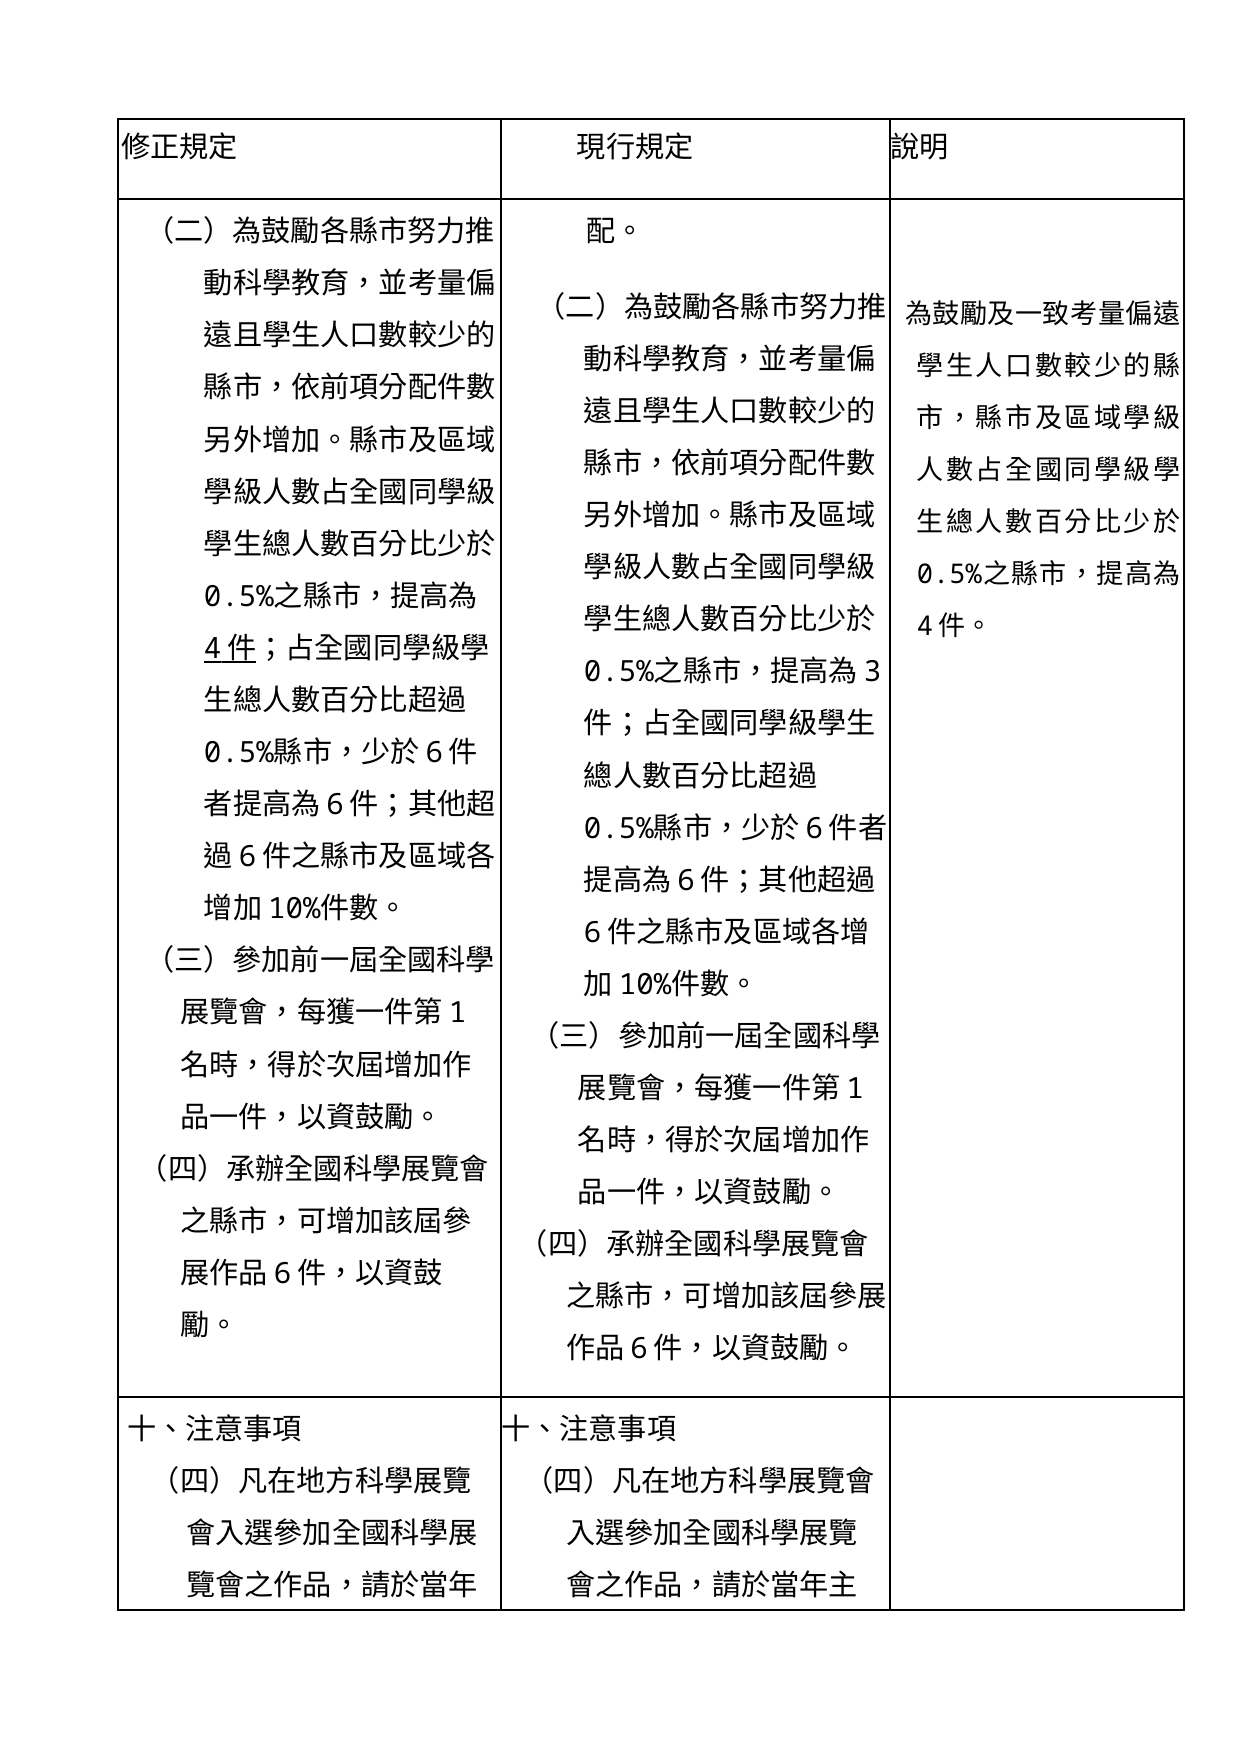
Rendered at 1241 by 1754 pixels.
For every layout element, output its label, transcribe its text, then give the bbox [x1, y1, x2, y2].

table_cell 十、注意事項 （四）凡在地方科學展覽會入選參加全國科學展覽會之作品，請於當年主 [502, 1398, 889, 1609]
table_cell 配。 （二）為鼓勵各縣市努力推動科學教育，並考量偏遠且學生人口數較少的縣市，依前項分配件數另外增加。縣市及區域學級人數占全國同學級學生總人數百分比少於0.5%之縣市，提高為3件；占全國同學級學生總人數百分比超過0.5%縣市，少於6件者提高為6件；其他超過6件之縣市及區域各增加10%件數。 （三）參加前一屆全國科學展覽會，每獲一件第1名時，得於次屆增加作品一件，以資鼓勵。 （四）承辦全國科學展覽會之縣市，可增加該屆參展作品6件，以資鼓勵。 [502, 200, 889, 1396]
table_header 現行規定 [502, 120, 889, 198]
table_cell （二）為鼓勵各縣市努力推動科學教育，並考量偏遠且學生人口數較少的縣市，依前項分配件數另外增加。縣市及區域學級人數占全國同學級學生總人數百分比少於0.5%之縣市，提高為4件；占全國同學級學生總人數百分比超過0.5%縣市，少於6件者提高為6件；其他超過6件之縣市及區域各增加10%件數。 （三）參加前一屆全國科學展覽會，每獲一件第1名時，得於次屆增加作品一件，以資鼓勵。 （四）承辦全國科學展覽會之縣市，可增加該屆參展作品6件，以資鼓勵。 [119, 200, 500, 1396]
table_cell 十、注意事項 （四）凡在地方科學展覽會入選參加全國科學展覽會之作品，請於當年 [119, 1398, 500, 1609]
table_cell 為鼓勵及一致考量偏遠學生人口數較少的縣市，縣市及區域學級人數占全國同學級學生總人數百分比少於0.5%之縣市，提高為4件。 [891, 200, 1183, 1396]
table_header 說明 [891, 120, 1183, 198]
table_header 修正規定 [119, 120, 500, 198]
table_cell [891, 1398, 1183, 1609]
